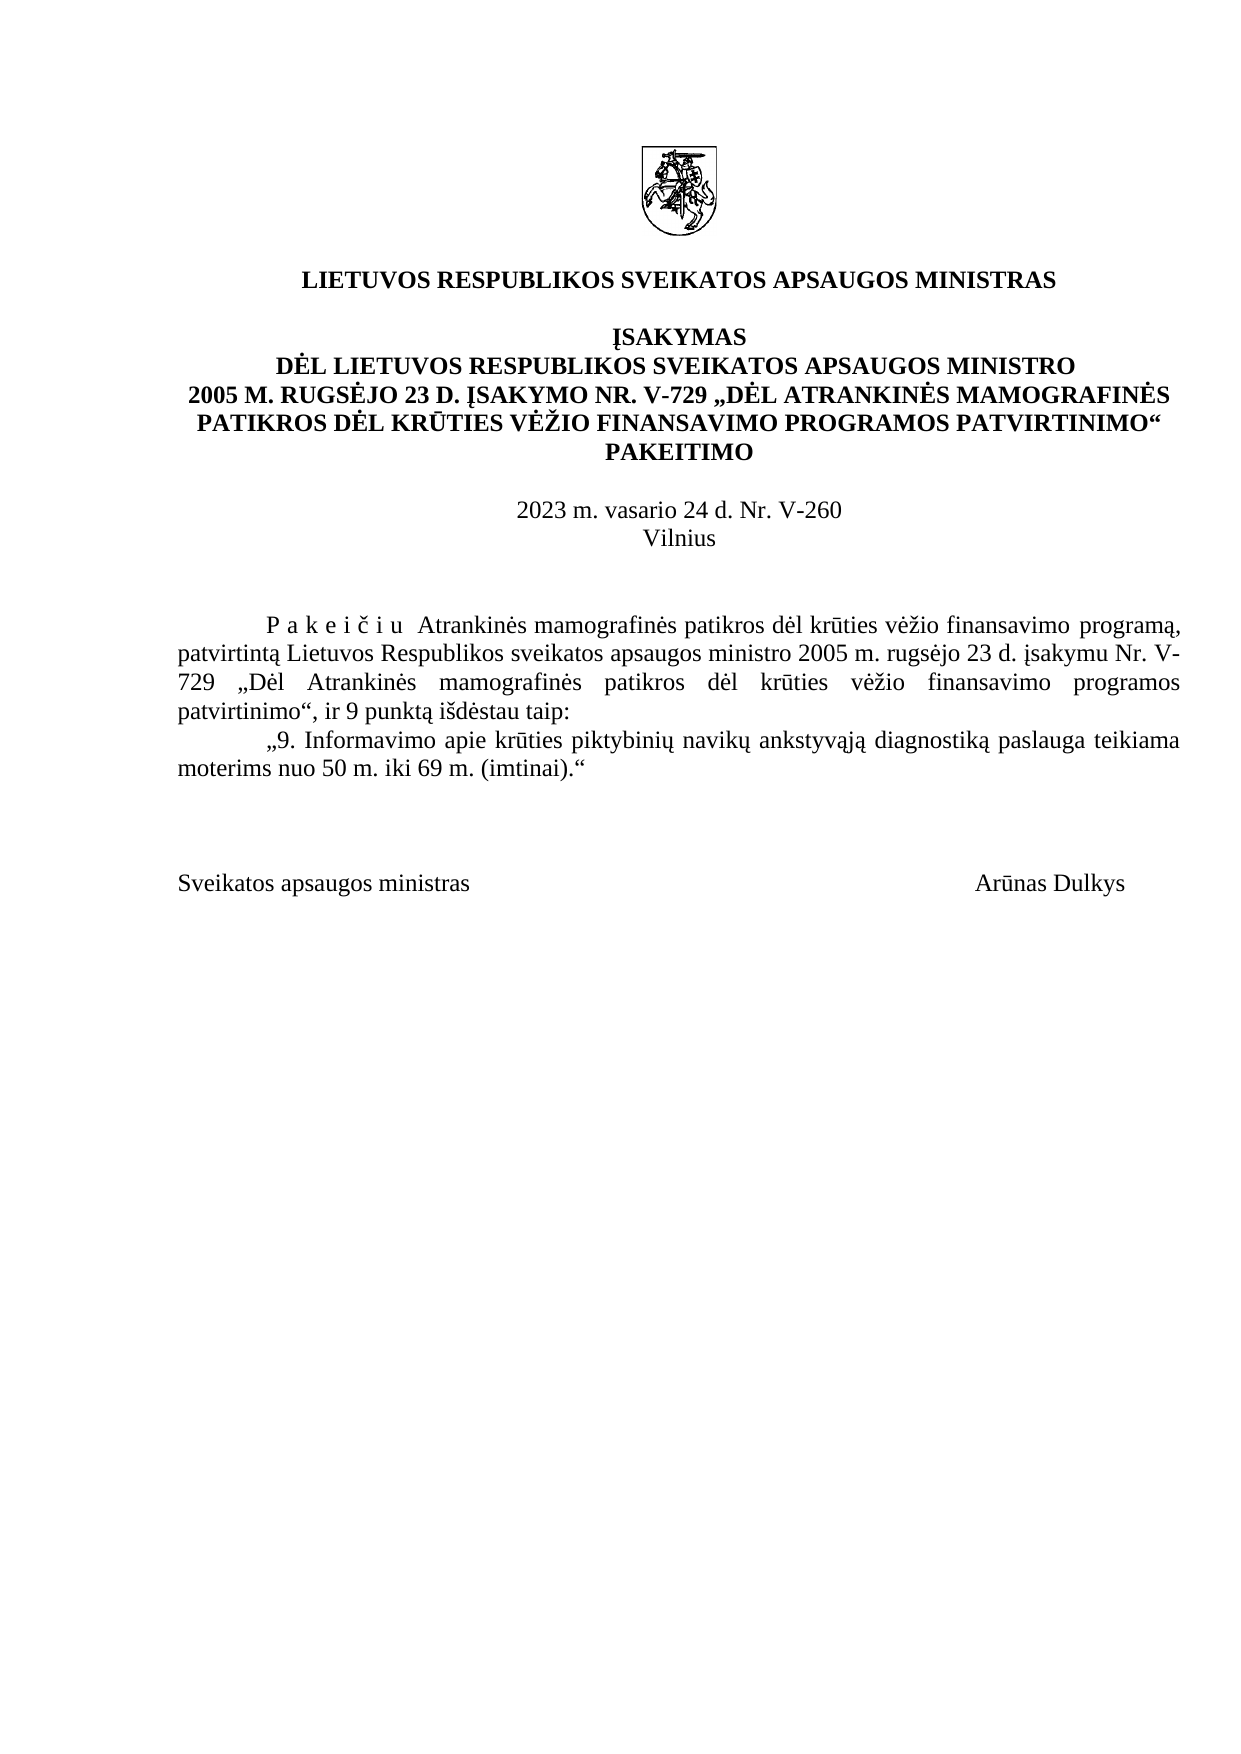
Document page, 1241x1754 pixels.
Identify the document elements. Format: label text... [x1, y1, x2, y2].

text 2023 m. vasario 24 d. Nr. V-260 [177, 495, 1181, 523]
text LIETUVOS RESPUBLIKOS SVEIKATOS APSAUGOS MINISTRAS [177, 265, 1181, 293]
text DĖL LIETUVOS RESPUBLIKOS SVEIKATOS APSAUGOS MINISTRO [177, 351, 1181, 380]
text P a k e i č i u Atrankinės mamografinės patikros dėl krūties vėžio finansavimo programą, patvirtintą Lietuvos Respublikos sveikatos apsaugos ministro 2005 m. rugsėjo 23 d. įsakymu Nr. V-729 „Dėl Atrankinės mamografinės patikros dėl krūties vėžio finansavimo programos patvirtinimo“, ir 9 punktą išdėstau taip: [177, 610, 1181, 725]
text 2005 M. RUGSĖJO 23 D. ĮSAKYMO NR. V-729 „DĖL ATRANKINĖS MAMOGRAFINĖS PATIKROS DĖL KRŪTIES VĖŽIO FINANSAVIMO PROGRAMOS PATVIRTINIMO“ PAKEITIMO [177, 380, 1181, 466]
text Vilnius [177, 523, 1181, 552]
text ĮSAKYMAS [177, 322, 1181, 351]
text Sveikatos apsaugos ministras Arūnas Dulkys [177, 868, 1181, 897]
text „9. Informavimo apie krūties piktybinių navikų ankstyvąją diagnostiką paslauga teikiama moterims nuo 50 m. iki 69 m. (imtinai).“ [177, 725, 1181, 782]
